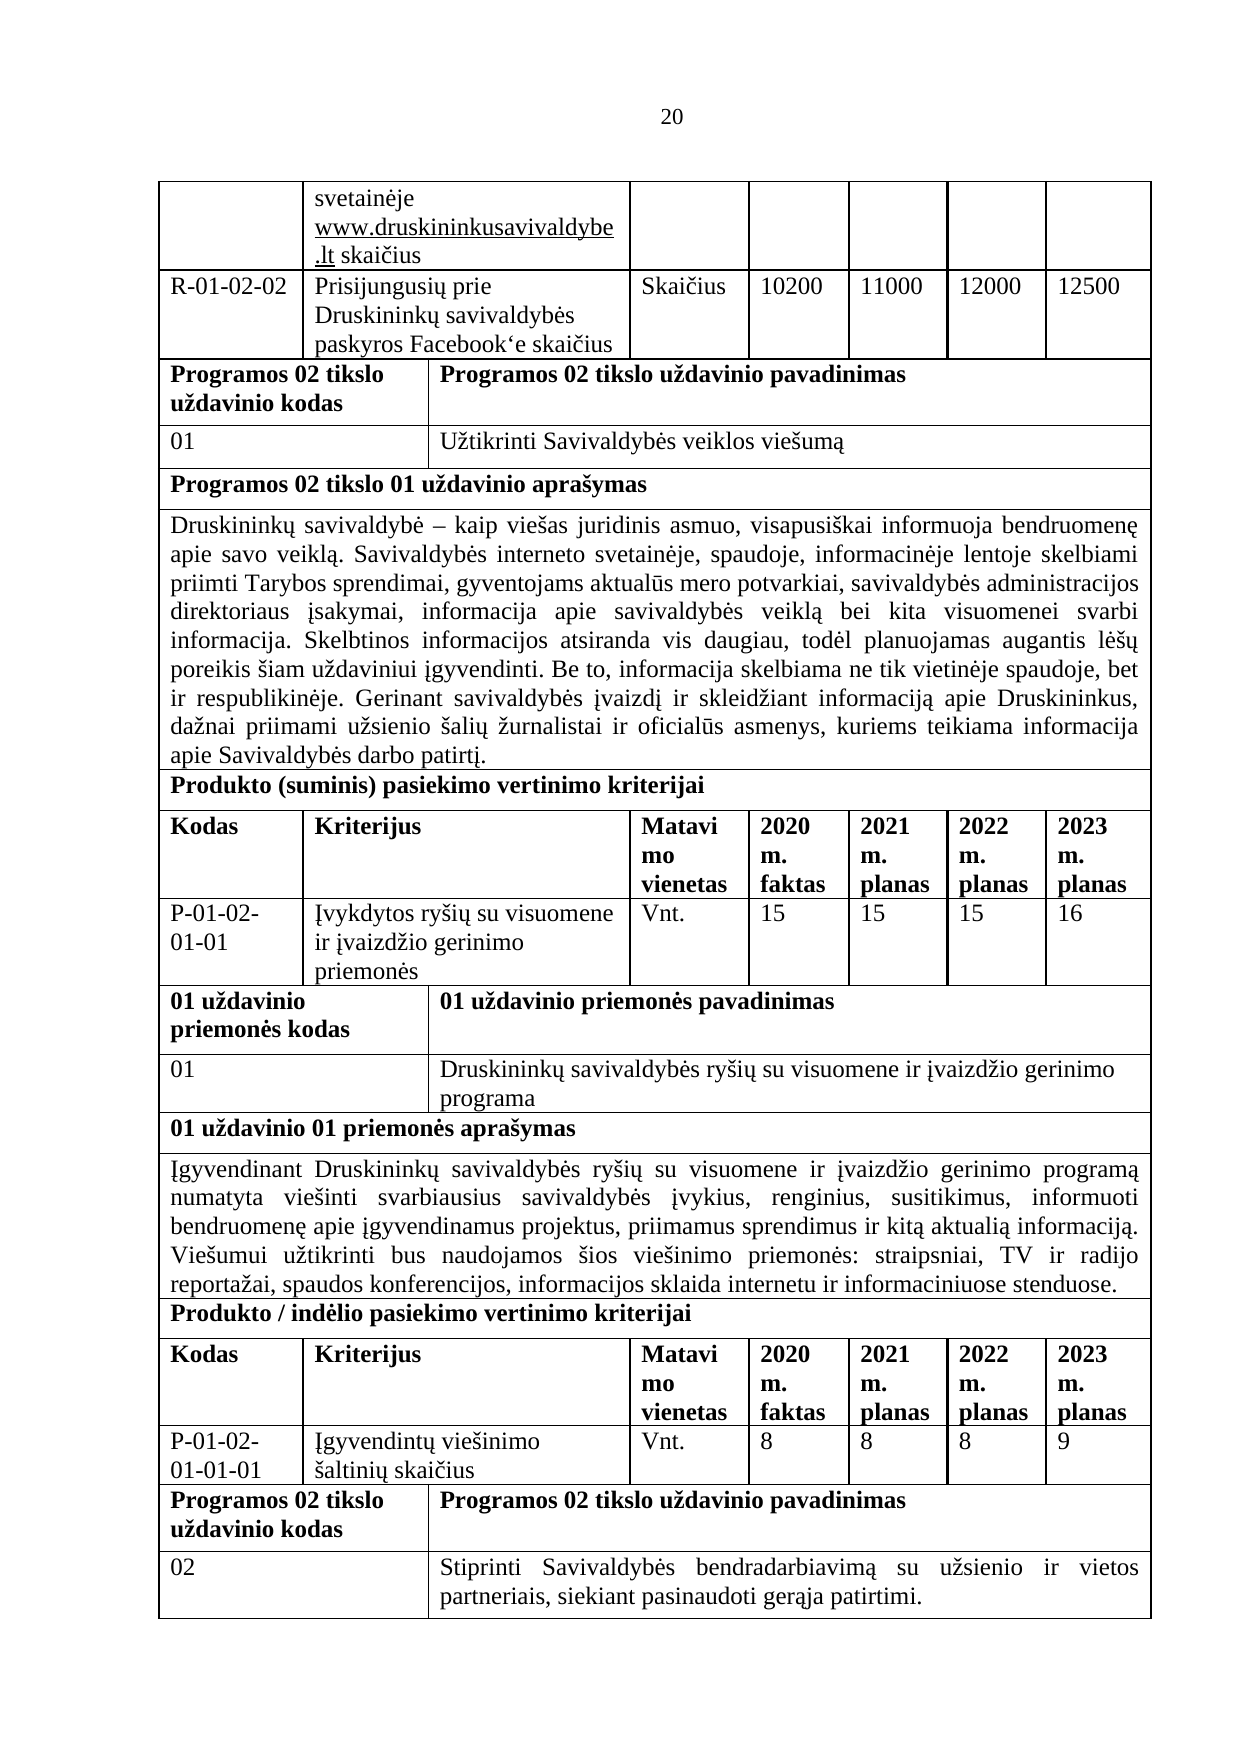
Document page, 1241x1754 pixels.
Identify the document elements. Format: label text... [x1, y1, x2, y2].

table_cell 02 [160, 1552, 428, 1618]
table_cell Įvykdytos ryšių su visuomene ir įvaizdžio gerinimo priemonės [304, 899, 629, 985]
table_cell Vnt. [631, 1426, 748, 1484]
table_cell 15 [750, 899, 848, 985]
table_cell 2021 m. planas [850, 1339, 946, 1425]
table_cell 8 [949, 1426, 1045, 1484]
table_cell 2020 m. faktas [750, 1339, 848, 1425]
table_cell 15 [850, 899, 946, 985]
table_cell 01 uždavinio 01 priemonės aprašymas [160, 1113, 1150, 1153]
table_cell Matavimo vienetas [631, 811, 748, 897]
table_cell 8 [750, 1426, 848, 1484]
table_cell Stiprinti Savivaldybės bendradarbiavimą su užsienio ir vietos partneriais, siekiant pasinaudoti gerąja patirtimi. [429, 1552, 1150, 1618]
table_cell R-01-02-02 [160, 271, 302, 357]
table_cell Druskininkų savivaldybė – kaip viešas juridinis asmuo, visapusiškai informuoja bendruomenę apie savo veiklą. Savivaldybės interneto svetainėje, spaudoje, informacinėje lentoje skelbiami priimti Tarybos sprendimai, gyventojams aktualūs mero potvarkiai, savivaldybės administracijos direktoriaus įsakymai, informacija apie savivaldybės veiklą bei kita visuomenei svarbi informacija. Skelbtinos informacijos atsiranda vis daugiau, todėl planuojamas augantis lėšų poreikis šiam uždaviniui įgyvendinti. Be to, informacija skelbiama ne tik vietinėje spaudoje, bet ir respublikinėje. Gerinant savivaldybės įvaizdį ir skleidžiant informaciją apie Druskininkus, dažnai priimami užsienio šalių žurnalistai ir oficialūs asmenys, kuriems teikiama informacija apie Savivaldybės darbo patirtį. [160, 510, 1150, 769]
table_cell 2023 m. planas [1047, 1339, 1150, 1425]
table_cell 2021 m. planas [850, 811, 946, 897]
table_cell 2022 m. planas [949, 811, 1045, 897]
table_cell P-01-02-01-01-01 [160, 1426, 302, 1484]
table_cell 2023 m. planas [1047, 811, 1150, 897]
table_cell Užtikrinti Savivaldybės veiklos viešumą [429, 426, 1150, 468]
table_cell 11000 [850, 271, 946, 357]
table_cell 10200 [750, 271, 848, 357]
table_cell Prisijungusių prie Druskininkų savivaldybės paskyros Facebook‘e skaičius [304, 271, 629, 357]
table_cell Produkto (suminis) pasiekimo vertinimo kriterijai [160, 770, 1150, 810]
table_cell Įgyvendinant Druskininkų savivaldybės ryšių su visuomene ir įvaizdžio gerinimo programą numatyta viešinti svarbiausius savivaldybės įvykius, renginius, susitikimus, informuoti bendruomenę apie įgyvendinamus projektus, priimamus sprendimus ir kitą aktualią informaciją. Viešumui užtikrinti bus naudojamos šios viešinimo priemonės: straipsniai, TV ir radijo reportažai, spaudos konferencijos, informacijos sklaida internetu ir informaciniuose stenduose. [160, 1154, 1150, 1297]
table_cell P-01-02-01-01 [160, 899, 302, 985]
table_cell 9 [1047, 1426, 1150, 1484]
table_cell [750, 182, 848, 269]
table_cell Programos 02 tikslo uždavinio kodas [160, 1485, 428, 1551]
table_cell Vnt. [631, 899, 748, 985]
table_cell 01 [160, 426, 428, 468]
table_cell 15 [949, 899, 1045, 985]
table_cell [949, 182, 1045, 269]
table_cell [850, 182, 946, 269]
table_cell 2022 m. planas [949, 1339, 1045, 1425]
table_cell 01 [160, 1055, 428, 1112]
table_cell [1047, 182, 1150, 269]
table_cell 2020 m. faktas [750, 811, 848, 897]
table_cell Kodas [160, 811, 302, 897]
table_cell 01 uždavinio priemonės pavadinimas [429, 986, 1150, 1053]
table_cell 16 [1047, 899, 1150, 985]
table_cell [160, 182, 302, 269]
table_cell 12500 [1047, 271, 1150, 357]
table_cell [631, 182, 748, 269]
table_cell Kriterijus [304, 811, 629, 897]
table_cell Programos 02 tikslo uždavinio pavadinimas [429, 360, 1150, 425]
table_cell 12000 [949, 271, 1045, 357]
table_cell Druskininkų savivaldybės ryšių su visuomene ir įvaizdžio gerinimo programa [429, 1055, 1150, 1112]
table_cell Programos 02 tikslo 01 uždavinio aprašymas [160, 469, 1150, 509]
table_cell 8 [850, 1426, 946, 1484]
table_cell Programos 02 tikslo uždavinio pavadinimas [429, 1485, 1150, 1551]
table_cell Matavimo vienetas [631, 1339, 748, 1425]
table_cell svetainėje www.druskininkusavivaldybe.lt skaičius [304, 182, 629, 269]
table_cell Skaičius [631, 271, 748, 357]
table_cell Programos 02 tikslo uždavinio kodas [160, 360, 428, 425]
table_cell 01 uždavinio priemonės kodas [160, 986, 428, 1053]
table_cell Produkto / indėlio pasiekimo vertinimo kriterijai [160, 1299, 1150, 1338]
table_cell Kriterijus [304, 1339, 629, 1425]
table_cell Įgyvendintų viešinimo šaltinių skaičius [304, 1426, 629, 1484]
table_cell Kodas [160, 1339, 302, 1425]
